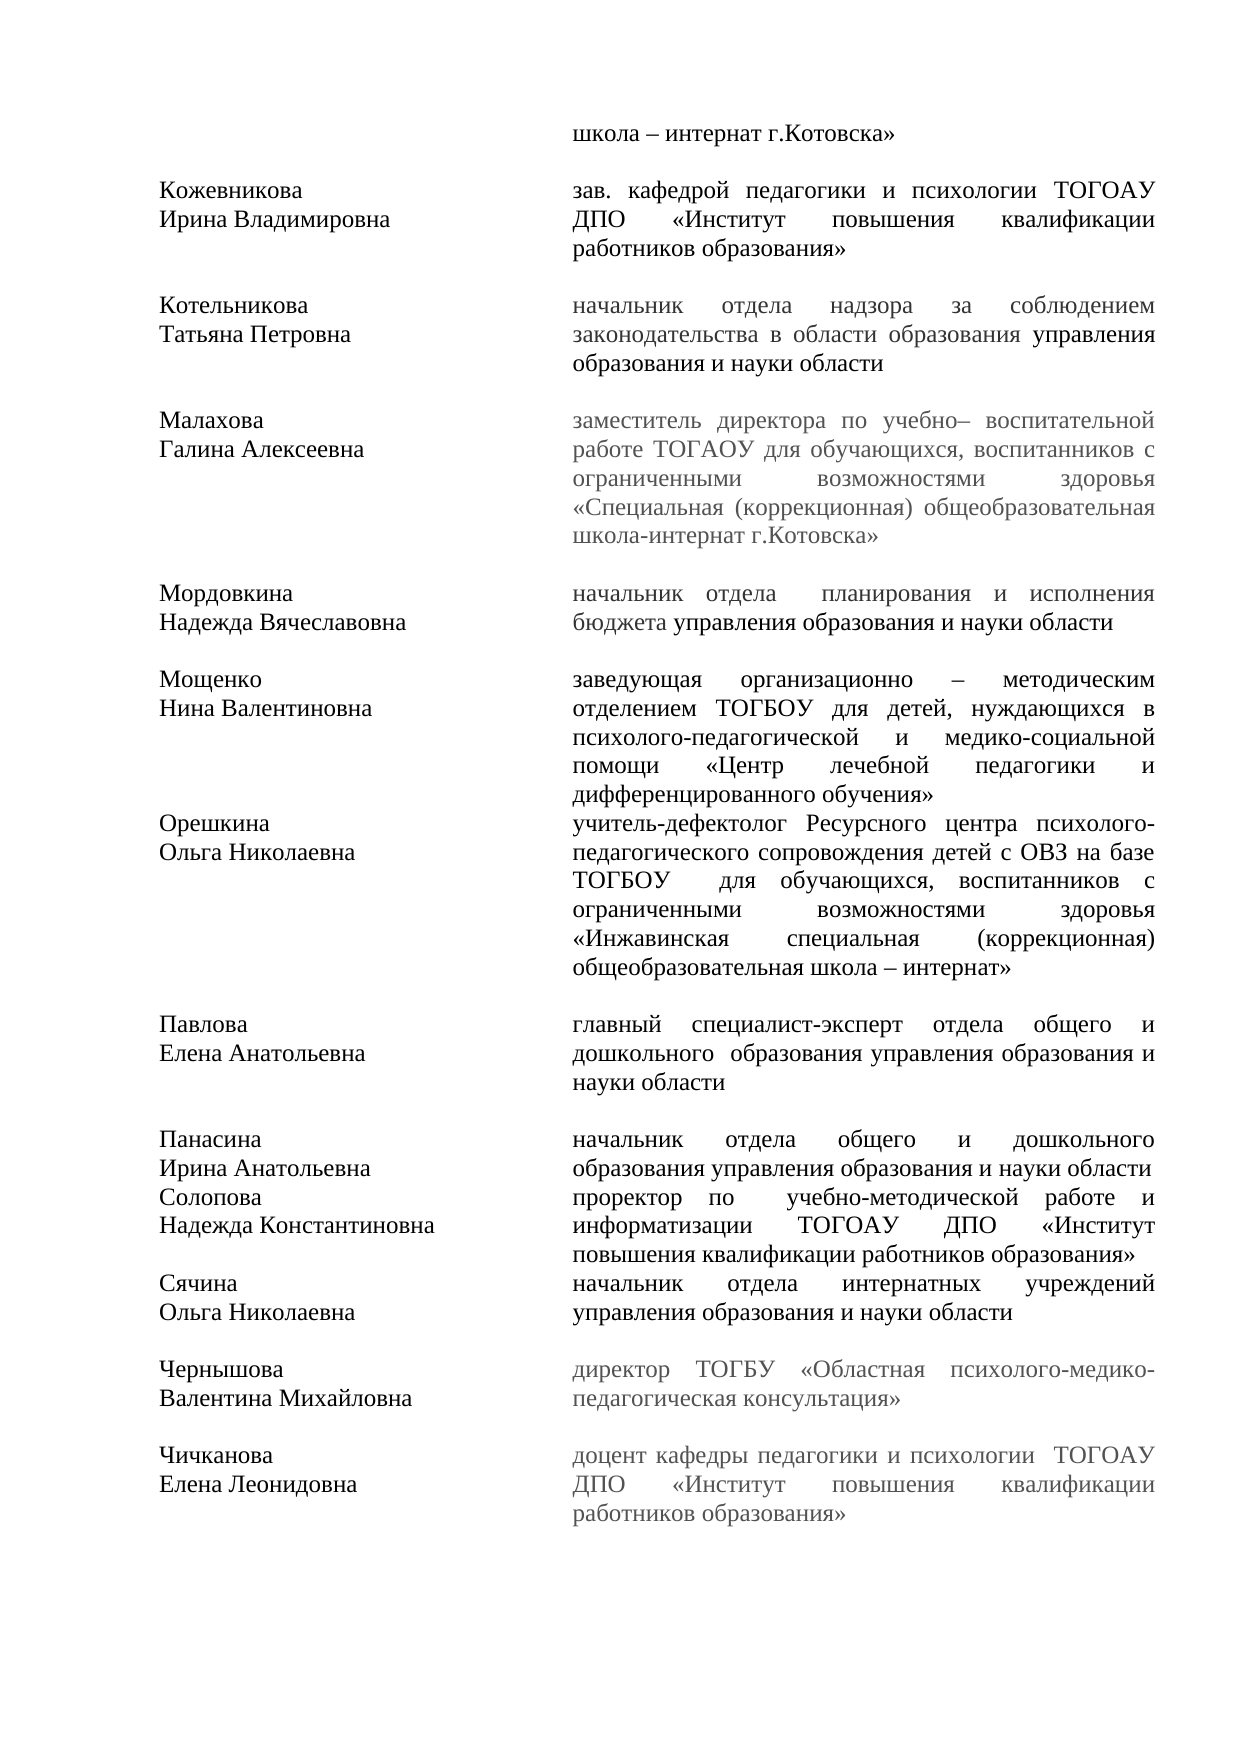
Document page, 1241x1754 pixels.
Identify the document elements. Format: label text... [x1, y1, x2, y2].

table_cell заведующая организационно – методическим отделением ТОГБОУ для детей, нуждающихся в психолого-педагогической и медико-социальной помощи «Центр лечебной педагогики и дифференцированного обучения» [561, 664, 1167, 808]
table_cell Чернышова Валентина Михайловна [148, 1354, 561, 1441]
table_cell Павлова Елена Анатольевна [148, 1009, 561, 1124]
table_cell Чичканова Елена Леонидовна [148, 1441, 561, 1556]
table_cell [148, 118, 561, 176]
table_cell школа – интернат г.Котовска» [561, 118, 1167, 176]
table_cell начальник отдела надзора за соблюдением законодательства в области образования управления образования и науки области [561, 291, 1167, 406]
table_cell начальник отдела общего и дошкольного образования управления образования и науки области [561, 1124, 1167, 1182]
table_cell проректор по учебно-методической работе и информатизации ТОГОАУ ДПО «Институт повышения квалификации работников образования» [561, 1182, 1167, 1268]
table_cell зав. кафедрой педагогики и психологии ТОГОАУ ДПО «Институт повышения квалификации работников образования» [561, 176, 1167, 291]
table_cell учитель-дефектолог Ресурсного центра психолого-педагогического сопровождения детей с ОВЗ на базе ТОГБОУ для обучающихся, воспитанников с ограниченными возможностями здоровья «Инжавинская специальная (коррекционная) общеобразовательная школа – интернат» [561, 808, 1167, 1009]
table_cell Мощенко Нина Валентиновна [148, 664, 561, 808]
table_cell доцент кафедры педагогики и психологии ТОГОАУ ДПО «Институт повышения квалификации работников образования» [561, 1441, 1167, 1556]
table_cell директор ТОГБУ «Областная психолого-медико-педагогическая консультация» [561, 1354, 1167, 1441]
table_cell начальник отдела планирования и исполнения бюджета управления образования и науки области [561, 578, 1167, 664]
table_cell Панасина Ирина Анатольевна [148, 1124, 561, 1182]
table_cell Орешкина Ольга Николаевна [148, 808, 561, 1009]
table_cell Мордовкина Надежда Вячеславовна [148, 578, 561, 664]
table_cell Кожевникова Ирина Владимировна [148, 176, 561, 291]
table_cell Малахова Галина Алексеевна [148, 406, 561, 578]
table_cell заместитель директора по учебно– воспитательной работе ТОГАОУ для обучающихся, воспитанников с ограниченными возможностями здоровья «Специальная (коррекционная) общеобразовательная школа-интернат г.Котовска» [561, 406, 1167, 578]
table_cell главный специалист-эксперт отдела общего и дошкольного образования управления образования и науки области [561, 1009, 1167, 1124]
table_cell Котельникова Татьяна Петровна [148, 291, 561, 406]
table_cell Сячина Ольга Николаевна [148, 1268, 561, 1354]
table_cell начальник отдела интернатных учреждений управления образования и науки области [561, 1268, 1167, 1354]
table_cell Солопова Надежда Константиновна [148, 1182, 561, 1268]
